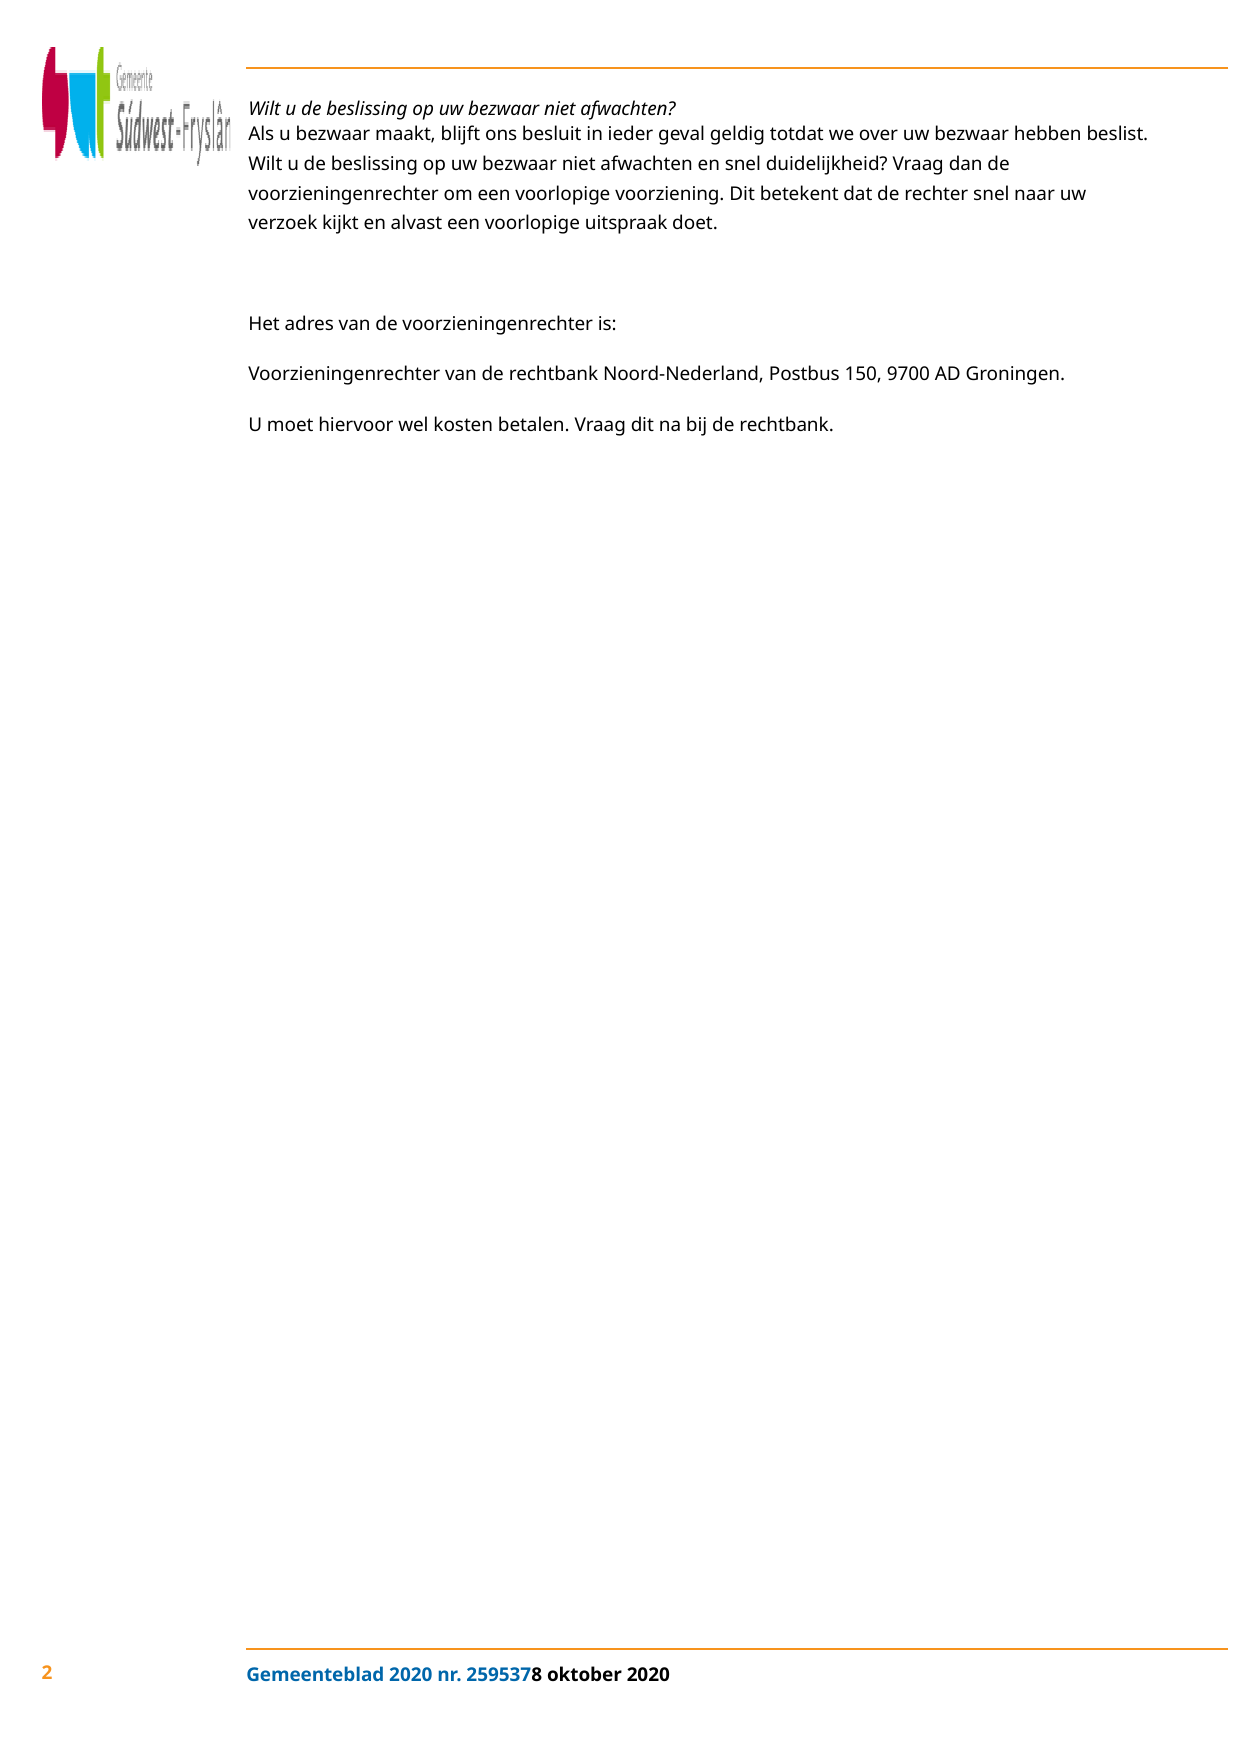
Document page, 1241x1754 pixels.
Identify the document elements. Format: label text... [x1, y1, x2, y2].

text Het adres van de voorzieningenrechter is: [248, 310, 1152, 336]
picture [41, 47, 231, 172]
text U moet hiervoor wel kosten betalen. Vraag dit na bij de rechtbank. [248, 411, 1152, 437]
text Als u bezwaar maakt, blijft ons besluit in ieder geval geldig totdat we over uw bezwaar hebben beslist. Wilt u de beslissing op uw bezwaar niet afwachten en snel duidelijkheid? Vraag dan de voorzieningenrechter om een voorlopige voorziening. Dit betekent dat de rechter snel naar uw verzoek kijkt en alvast een voorlopige uitspraak doet. [248, 121, 1152, 235]
text Voorzieningenrechter van de rechtbank Noord-Nederland, Postbus 150, 9700 AD Groningen. [248, 361, 1152, 386]
text Wilt u de beslissing op uw bezwaar niet afwachten? [248, 95, 1152, 121]
